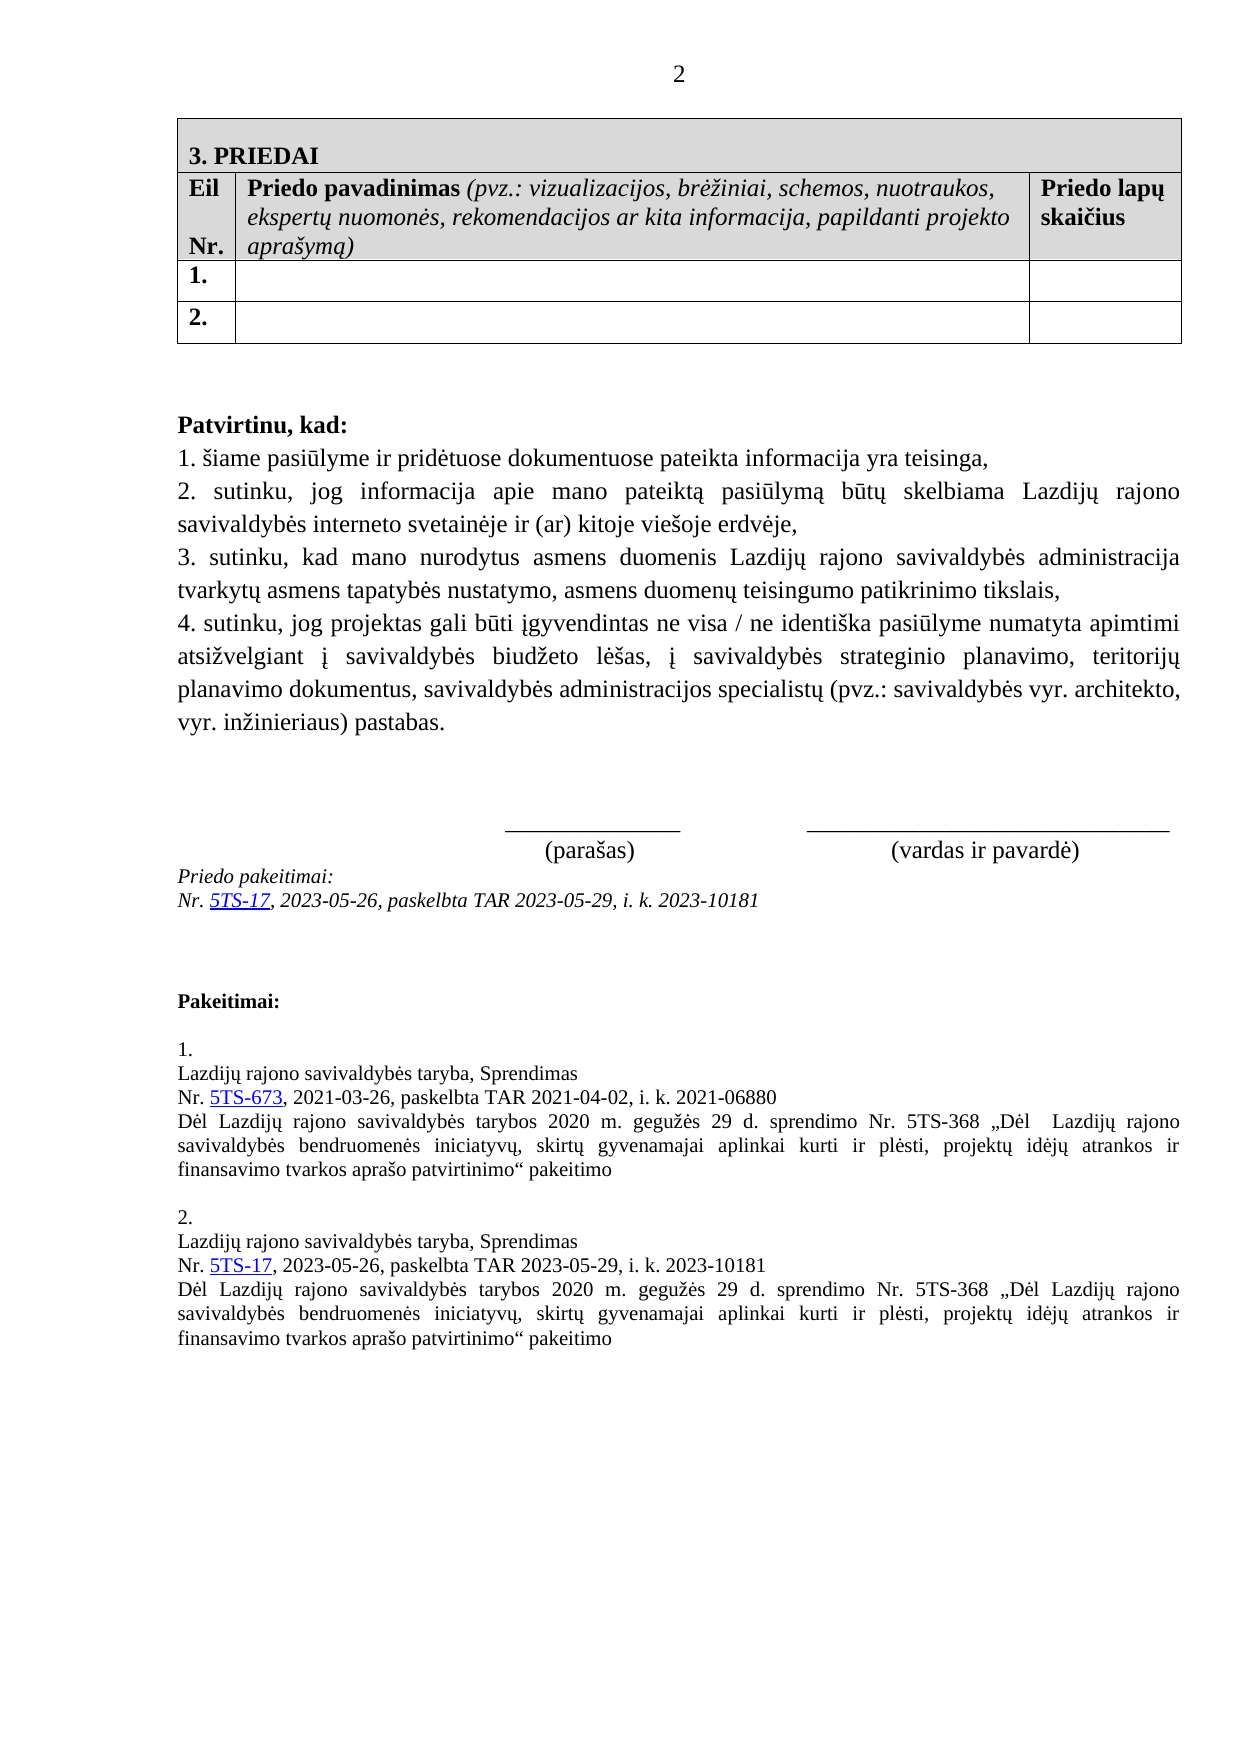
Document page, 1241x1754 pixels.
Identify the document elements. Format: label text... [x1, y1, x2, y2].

text 4. sutinku, jog projektas gali būti įgyvendintas ne visa / ne identiška pasiūlyme numatyta apimtimi atsižvelgiant į savivaldybės biudžeto lėšas, į savivaldybės strateginio planavimo, teritorijų planavimo dokumentus, savivaldybės administracijos specialistų (pvz.: savivaldybės vyr. architekto, vyr. inžinieriaus) pastabas. [177, 608, 1181, 736]
text Nr. 5TS-17, 2023-05-26, paskelbta TAR 2023-05-29, i. k. 2023-10181 [177, 888, 1181, 912]
text Patvirtinu, kad: [177, 410, 1181, 438]
table_cell [236, 302, 1029, 343]
text (parašas) (vardas ir pavardė) [448, 835, 1181, 863]
text Dėl Lazdijų rajono savivaldybės tarybos 2020 m. gegužės 29 d. sprendimo Nr. 5TS-368 „Dėl Lazdijų rajono savivaldybės bendruomenės iniciatyvų, skirtų gyvenamajai aplinkai kurti ir plėsti, projektų idėjų atrankos ir finansavimo tvarkos aprašo patvirtinimo“ pakeitimo [177, 1109, 1181, 1181]
table_header 3. PRIEDAI [178, 119, 1181, 172]
table_cell 2. [178, 302, 235, 343]
text 1. šiame pasiūlyme ir pridėtuose dokumentuose pateikta informacija yra teisinga, [177, 443, 1181, 472]
text Nr. 5TS-673, 2021-03-26, paskelbta TAR 2021-04-02, i. k. 2021-06880 [177, 1085, 1181, 1109]
table_cell [1030, 302, 1181, 343]
text Lazdijų rajono savivaldybės taryba, Sprendimas [177, 1061, 1181, 1085]
text 3. sutinku, kad mano nurodytus asmens duomenis Lazdijų rajono savivaldybės administracija tvarkytų asmens tapatybės nustatymo, asmens duomenų teisingumo patikrinimo tikslais, [177, 542, 1181, 604]
table_cell Priedo pavadinimas (pvz.: vizualizacijos, brėžiniai, schemos, nuotraukos, ekspertų nuomonės, rekomendacijos ar kita informacija, papildanti projekto aprašymą) [236, 173, 1029, 259]
text ______________ _____________________________ [177, 806, 1181, 835]
text Nr. 5TS-17, 2023-05-26, paskelbta TAR 2023-05-29, i. k. 2023-10181 [177, 1253, 1181, 1277]
table_cell Priedo lapų skaičius [1030, 173, 1181, 259]
text 1. [177, 1037, 1181, 1061]
text Priedo pakeitimai: [177, 863, 1181, 888]
text Pakeitimai: [177, 988, 1181, 1013]
table_cell [1030, 261, 1181, 301]
text 2. sutinku, jog informacija apie mano pateiktą pasiūlymą būtų skelbiama Lazdijų rajono savivaldybės interneto svetainėje ir (ar) kitoje viešoje erdvėje, [177, 476, 1181, 538]
text Lazdijų rajono savivaldybės taryba, Sprendimas [177, 1229, 1181, 1253]
text 2. [177, 1205, 1181, 1229]
table_cell 1. [178, 261, 235, 301]
text Dėl Lazdijų rajono savivaldybės tarybos 2020 m. gegužės 29 d. sprendimo Nr. 5TS-368 „Dėl Lazdijų rajono savivaldybės bendruomenės iniciatyvų, skirtų gyvenamajai aplinkai kurti ir plėsti, projektų idėjų atrankos ir finansavimo tvarkos aprašo patvirtinimo“ pakeitimo [177, 1277, 1181, 1349]
table_cell Eil. Nr. [178, 173, 235, 259]
table_cell [236, 261, 1029, 301]
